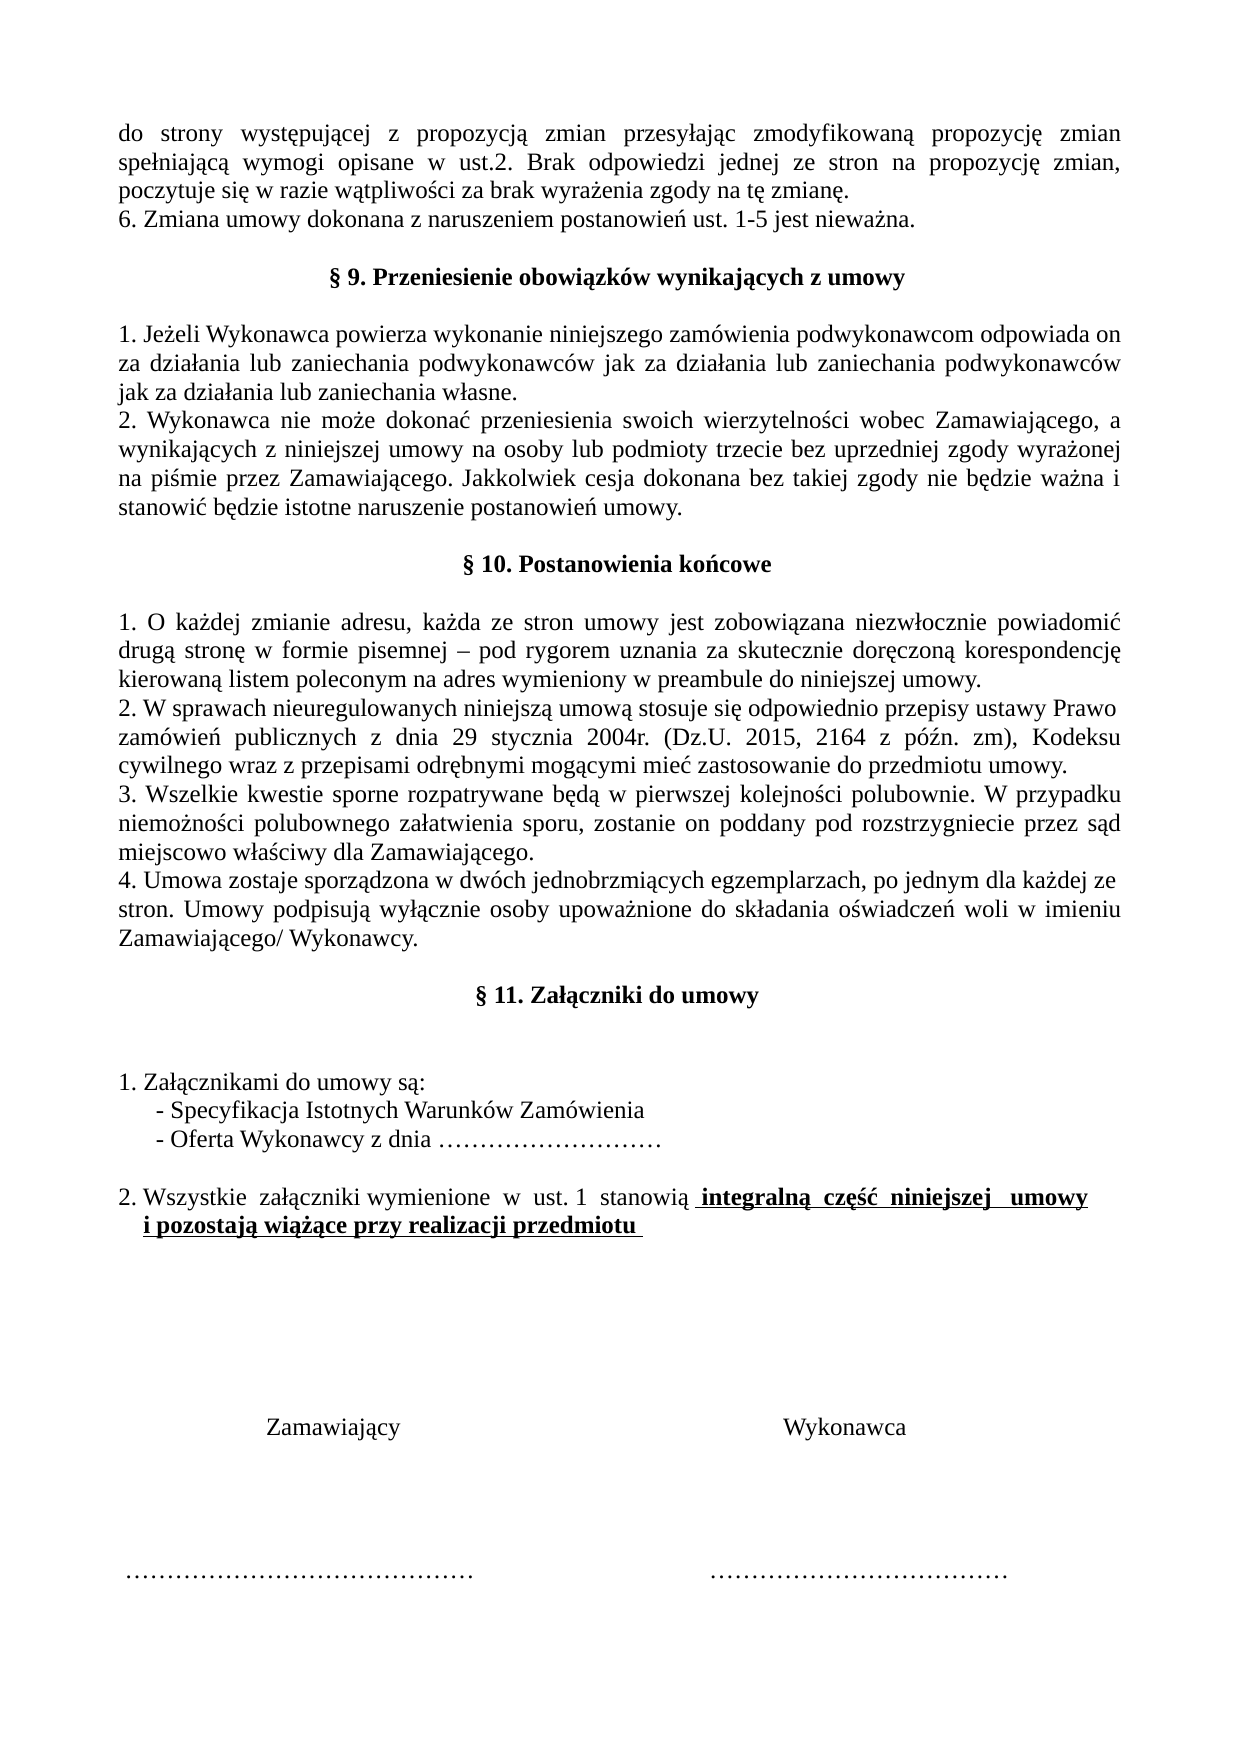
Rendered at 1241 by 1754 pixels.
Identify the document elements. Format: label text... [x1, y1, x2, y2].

text stron. Umowy podpisują wyłącznie osoby upoważnione do składania oświadczeń woli w imieniu Zamawiającego/ Wykonawcy. [118, 894, 1122, 952]
text 4. Umowa zostaje sporządzona w dwóch jednobrzmiących egzemplarzach, po jednym dla każdej ze [118, 866, 1122, 894]
text 1. Załącznikami do umowy są: [118, 1067, 1122, 1096]
text i pozostają wiążące przy realizacji przedmiotu [118, 1211, 1122, 1239]
text 3. Wszelkie kwestie sporne rozpatrywane będą w pierwszej kolejności polubownie. W przypadku niemożności polubownego załatwienia sporu, zostanie on poddany pod rozstrzygniecie przez sąd miejscowo właściwy dla Zamawiającego. [118, 779, 1122, 866]
text 1. O każdej zmianie adresu, każda ze stron umowy jest zobowiązana niezwłocznie powiadomić drugą stronę w formie pisemnej – pod rygorem uznania za skutecznie doręczoną korespondencję kierowaną listem poleconym na adres wymieniony w preambule do niniejszej umowy. [118, 607, 1122, 693]
text - Oferta Wykonawcy z dnia ……………………… [118, 1124, 1122, 1153]
text do strony występującej z propozycją zmian przesyłając zmodyfikowaną propozycję zmian spełniającą wymogi opisane w ust.2. Brak odpowiedzi jednej ze stron na propozycję zmian, poczytuje się w razie wątpliwości za brak wyrażenia zgody na tę zmianę. [118, 118, 1122, 204]
text …………………………………… ……………………………… [118, 1556, 1122, 1584]
text § 11. Załączniki do umowy [118, 981, 1122, 1009]
text zamówień publicznych z dnia 29 stycznia 2004r. (Dz.U. 2015, 2164 z późn. zm), Kodeksu cywilnego wraz z przepisami odrębnymi mogącymi mieć zastosowanie do przedmiotu umowy. [118, 722, 1122, 779]
text Zamawiający Wykonawca [118, 1412, 1122, 1441]
text 2. Wszystkie załączniki wymienione w ust. 1 stanowią integralną część niniejszej umowy [118, 1182, 1122, 1211]
text 1. Jeżeli Wykonawca powierza wykonanie niniejszego zamówienia podwykonawcom odpowiada on za działania lub zaniechania podwykonawców jak za działania lub zaniechania podwykonawców jak za działania lub zaniechania własne. [118, 319, 1122, 406]
text § 10. Postanowienia końcowe [118, 549, 1122, 578]
text 2. Wykonawca nie może dokonać przeniesienia swoich wierzytelności wobec Zamawiającego, a wynikających z niniejszej umowy na osoby lub podmioty trzecie bez uprzedniej zgody wyrażonej na piśmie przez Zamawiającego. Jakkolwiek cesja dokonana bez takiej zgody nie będzie ważna i stanowić będzie istotne naruszenie postanowień umowy. [118, 406, 1122, 521]
text - Specyfikacja Istotnych Warunków Zamówienia [118, 1096, 1122, 1124]
text § 9. Przeniesienie obowiązków wynikających z umowy [118, 262, 1122, 291]
text 2. W sprawach nieuregulowanych niniejszą umową stosuje się odpowiednio przepisy ustawy Prawo [118, 693, 1122, 722]
text 6. Zmiana umowy dokonana z naruszeniem postanowień ust. 1-5 jest nieważna. [118, 204, 1122, 233]
